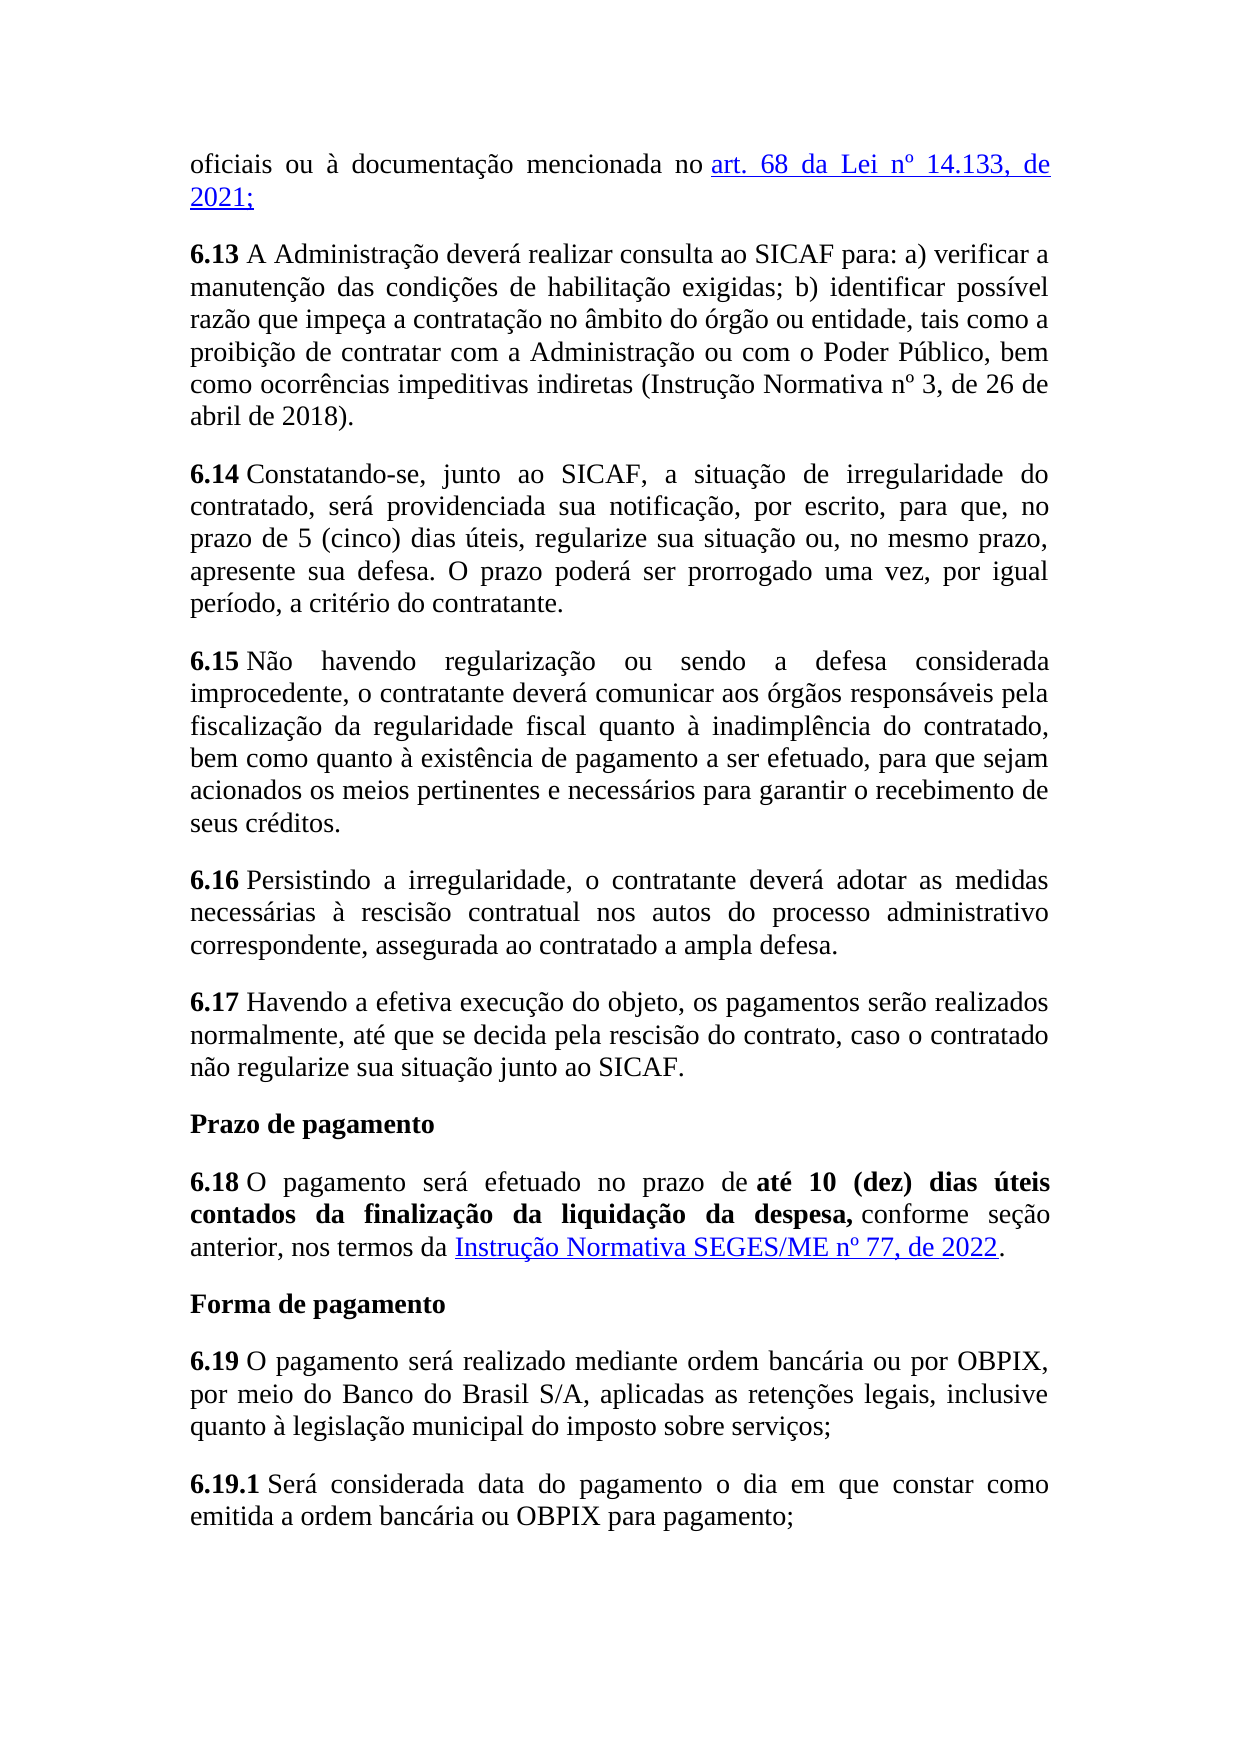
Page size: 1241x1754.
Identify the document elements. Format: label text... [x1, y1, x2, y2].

text Forma de pagamento [190, 1287, 1051, 1319]
text 6.18 O pagamento será efetuado no prazo de até 10 (dez) dias úteis contados da finalização da liquidação da despesa, conforme seção anterior, nos termos da Instrução Normativa SEGES/ME nº 77, de 2022. [190, 1165, 1051, 1262]
text oficiais ou à documentação mencionada no art. 68 da Lei nº 14.133, de 2021; [190, 148, 1051, 212]
text Prazo de pagamento [190, 1107, 1051, 1140]
text 6.19.1 Será considerada data do pagamento o dia em que constar como emitida a ordem bancária ou OBPIX para pagamento; [190, 1467, 1051, 1531]
text 6.19 O pagamento será realizado mediante ordem bancária ou por OBPIX, por meio do Banco do Brasil S/A, aplicadas as retenções legais, inclusive quanto à legislação municipal do imposto sobre serviços; [190, 1344, 1051, 1442]
text 6.16 Persistindo a irregularidade, o contratante deverá adotar as medidas necessárias à rescisão contratual nos autos do processo administrativo correspondente, assegurada ao contratado a ampla defesa. [190, 863, 1051, 960]
text 6.14 Constatando-se, junto ao SICAF, a situação de irregularidade do contratado, será providenciada sua notificação, por escrito, para que, no prazo de 5 (cinco) dias úteis, regularize sua situação ou, no mesmo prazo, apresente sua defesa. O prazo poderá ser prorrogado uma vez, por igual período, a critério do contratante. [190, 457, 1051, 619]
text 6.15 Não havendo regularização ou sendo a defesa considerada improcedente, o contratante deverá comunicar aos órgãos responsáveis pela fiscalização da regularidade fiscal quanto à inadimplência do contratado, bem como quanto à existência de pagamento a ser efetuado, para que sejam acionados os meios pertinentes e necessários para garantir o recebimento de seus créditos. [190, 644, 1051, 838]
text 6.17 Havendo a efetiva execução do objeto, os pagamentos serão realizados normalmente, até que se decida pela rescisão do contrato, caso o contratado não regularize sua situação junto ao SICAF. [190, 985, 1051, 1082]
text 6.13 A Administração deverá realizar consulta ao SICAF para: a) verificar a manutenção das condições de habilitação exigidas; b) identificar possível razão que impeça a contratação no âmbito do órgão ou entidade, tais como a proibição de contratar com a Administração ou com o Poder Público, bem como ocorrências impeditivas indiretas (Instrução Normativa nº 3, de 26 de abril de 2018). [190, 237, 1051, 432]
